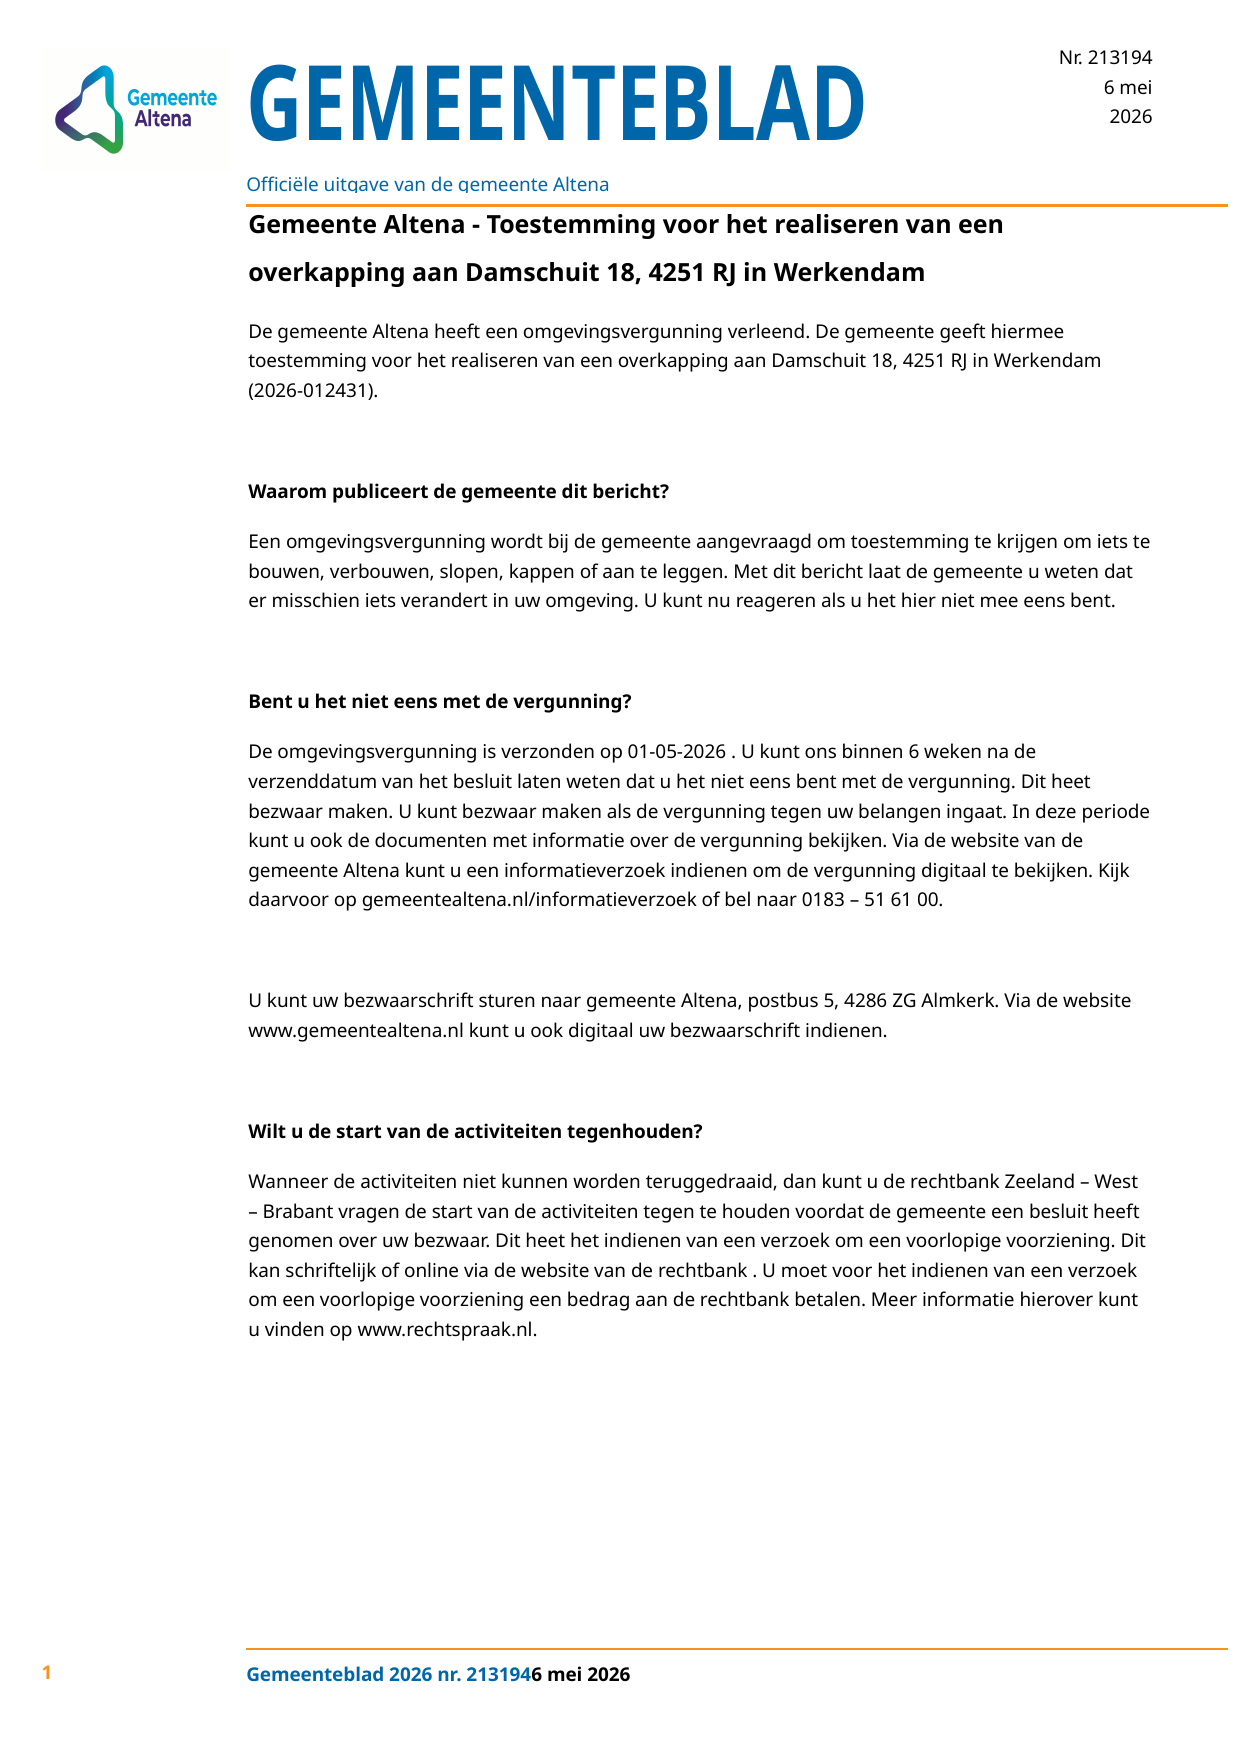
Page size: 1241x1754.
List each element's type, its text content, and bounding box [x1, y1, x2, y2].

text Gemeente Altena - Toestemming voor het realiseren van een overkapping aan Damschuit 18, 4251 RJ in Werkendam [248, 207, 1152, 288]
text U kunt uw bezwaarschrift sturen naar gemeente Altena, postbus 5, 4286 ZG Almkerk. Via de website www.gemeentealtena.nl kunt u ook digitaal uw bezwaarschrift indienen. [248, 987, 1152, 1043]
text Wanneer de activiteiten niet kunnen worden teruggedraaid, dan kunt u de rechtbank Zeeland – West – Brabant vragen de start van de activiteiten tegen te houden voordat de gemeente een besluit heeft genomen over uw bezwaar. Dit heet het indienen van een verzoek om een voorlopige voorziening. Dit kan schriftelijk of online via de website van de rechtbank . U moet voor het indienen van een verzoek om een voorlopige voorziening een bedrag aan de rechtbank betalen. Meer informatie hierover kunt u vinden op www.rechtspraak.nl. [248, 1168, 1152, 1342]
text De omgevingsvergunning is verzonden op 01-05-2026 . U kunt ons binnen 6 weken na de verzenddatum van het besluit laten weten dat u het niet eens bent met de vergunning. Dit heet bezwaar maken. U kunt bezwaar maken als de vergunning tegen uw belangen ingaat. In deze periode kunt u ook de documenten met informatie over de vergunning bekijken. Via de website van de gemeente Altena kunt u een informatieverzoek indienen om de vergunning digitaal te bekijken. Kijk daarvoor op gemeentealtena.nl/informatieverzoek of bel naar 0183 – 51 61 00. [248, 739, 1152, 912]
picture [41, 47, 231, 172]
text Bent u het niet eens met de vergunning? [248, 688, 1152, 714]
text De gemeente Altena heeft een omgevingsvergunning verleend. De gemeente geeft hiermee toestemming voor het realiseren van een overkapping aan Damschuit 18, 4251 RJ in Werkendam (2026-012431). [248, 318, 1152, 403]
text Waarom publiceert de gemeente dit bericht? [248, 478, 1152, 504]
text Wilt u de start van de activiteiten tegenhouden? [248, 1118, 1152, 1144]
text Een omgevingsvergunning wordt bij de gemeente aangevraagd om toestemming te krijgen om iets te bouwen, verbouwen, slopen, kappen of aan te leggen. Met dit bericht laat de gemeente u weten dat er misschien iets verandert in uw omgeving. U kunt nu reageren als u het hier niet mee eens bent. [248, 528, 1152, 613]
